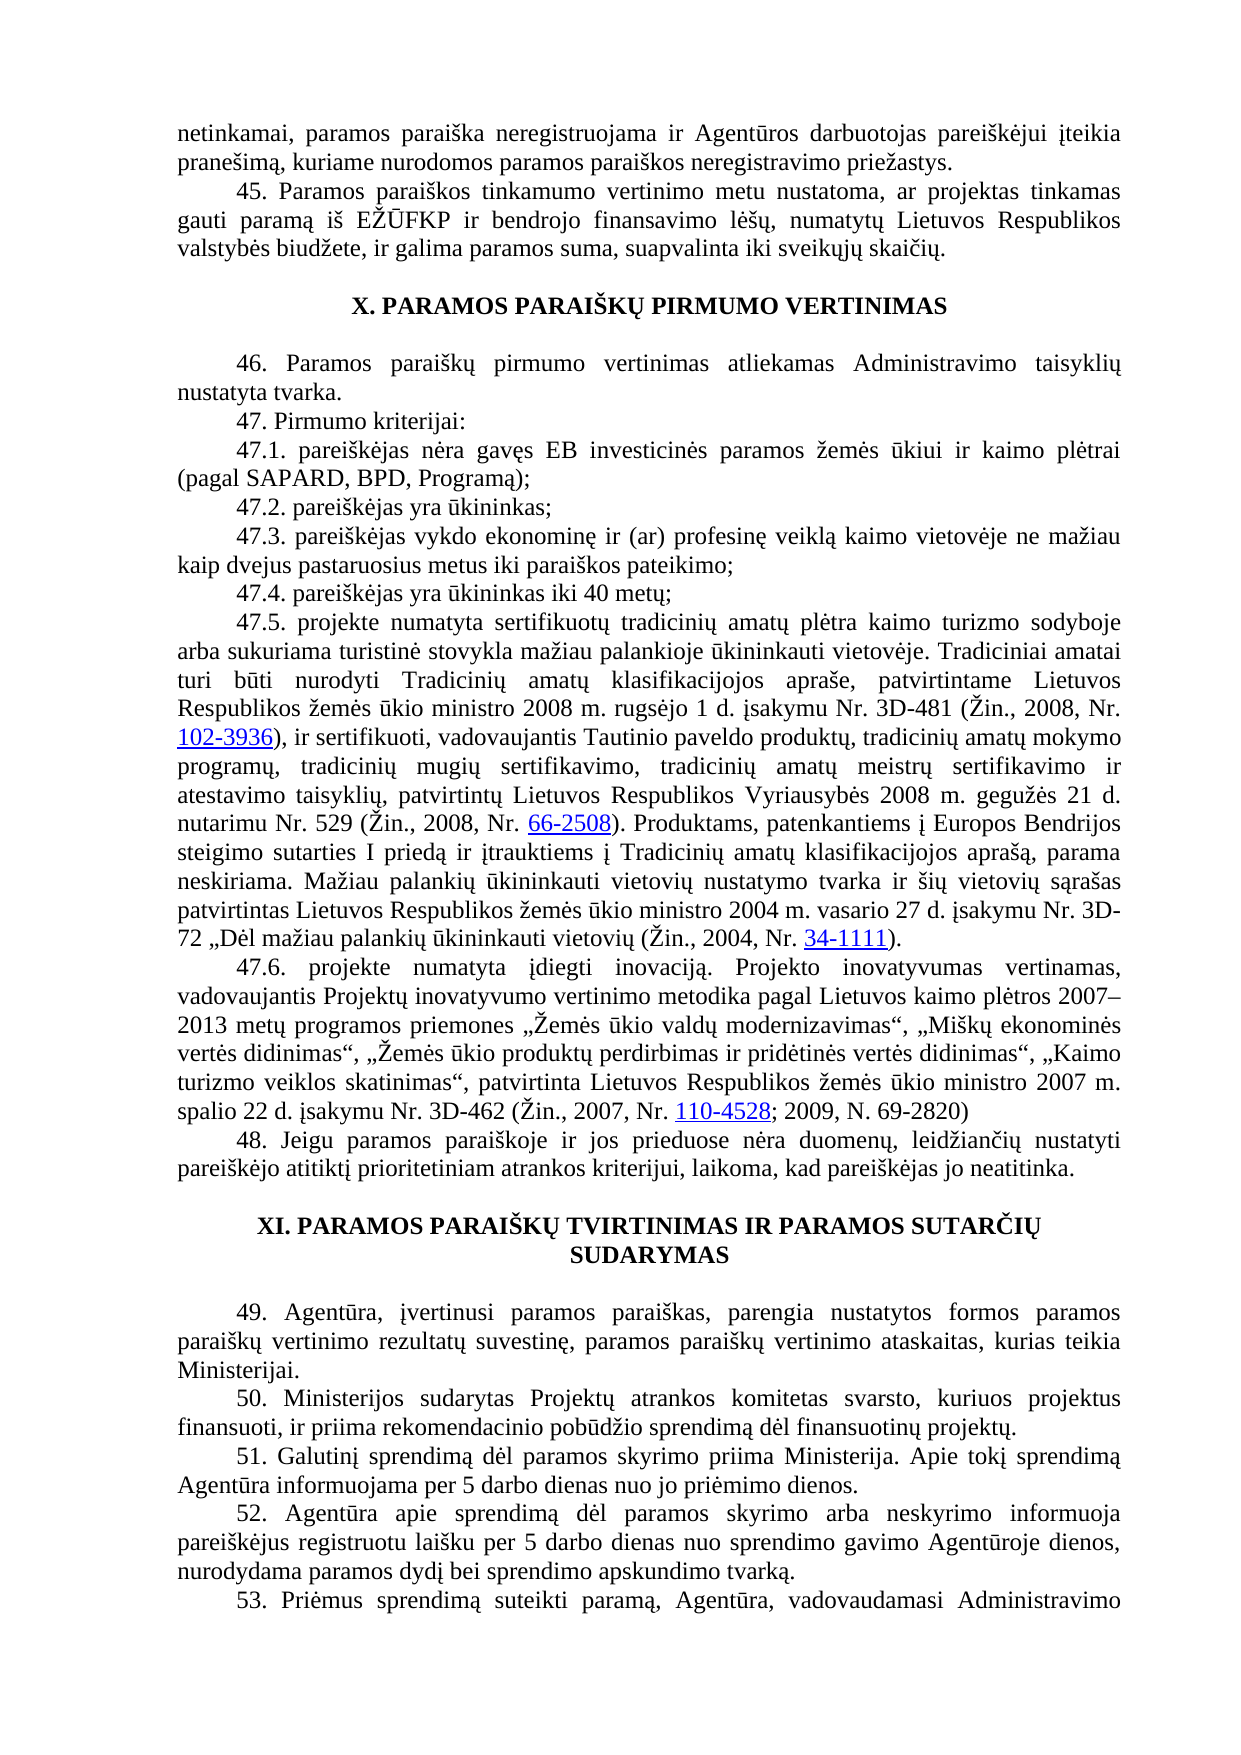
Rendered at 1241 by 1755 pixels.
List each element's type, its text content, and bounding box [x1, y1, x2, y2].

text XI. PARAMOS PARAIŠKŲ TVIRTINIMAS IR PARAMOS SUTARČIŲ SUDARYMAS [177, 1211, 1122, 1268]
text X. PARAMOS PARAIŠKŲ PIRMUMO VERTINIMAS [177, 291, 1122, 320]
text 48. Jeigu paramos paraiškoje ir jos prieduose nėra duomenų, leidžiančių nustatyti pareiškėjo atitiktį prioritetiniam atrankos kriterijui, laikoma, kad pareiškėjas jo neatitinka. [177, 1125, 1122, 1182]
text 47.4. pareiškėjas yra ūkininkas iki 40 metų; [177, 578, 1122, 607]
text 45. Paramos paraiškos tinkamumo vertinimo metu nustatoma, ar projektas tinkamas gauti paramą iš EŽŪFKP ir bendrojo finansavimo lėšų, numatytų Lietuvos Respublikos valstybės biudžete, ir galima paramos suma, suapvalinta iki sveikųjų skaičių. [177, 176, 1122, 262]
text 47.6. projekte numatyta įdiegti inovaciją. Projekto inovatyvumas vertinamas, vadovaujantis Projektų inovatyvumo vertinimo metodika pagal Lietuvos kaimo plėtros 2007–2013 metų programos priemones „Žemės ūkio valdų modernizavimas“, „Miškų ekonominės vertės didinimas“, „Žemės ūkio produktų perdirbimas ir pridėtinės vertės didinimas“, „Kaimo turizmo veiklos skatinimas“, patvirtinta Lietuvos Respublikos žemės ūkio ministro 2007 m. spalio 22 d. įsakymu Nr. 3D-462 (Žin., 2007, Nr. 110-4528; 2009, N. 69-2820) [177, 952, 1122, 1125]
text 52. Agentūra apie sprendimą dėl paramos skyrimo arba neskyrimo informuoja pareiškėjus registruotu laišku per 5 darbo dienas nuo sprendimo gavimo Agentūroje dienos, nurodydama paramos dydį bei sprendimo apskundimo tvarką. [177, 1498, 1122, 1585]
text 47.1. pareiškėjas nėra gavęs EB investicinės paramos žemės ūkiui ir kaimo plėtrai (pagal SAPARD, BPD, Programą); [177, 435, 1122, 492]
text 50. Ministerijos sudarytas Projektų atrankos komitetas svarsto, kuriuos projektus finansuoti, ir priima rekomendacinio pobūdžio sprendimą dėl finansuotinų projektų. [177, 1383, 1122, 1441]
text 47.3. pareiškėjas vykdo ekonominę ir (ar) profesinę veiklą kaimo vietovėje ne mažiau kaip dvejus pastaruosius metus iki paraiškos pateikimo; [177, 521, 1122, 578]
text netinkamai, paramos paraiška neregistruojama ir Agentūros darbuotojas pareiškėjui įteikia pranešimą, kuriame nurodomos paramos paraiškos neregistravimo priežastys. [177, 118, 1122, 176]
text 46. Paramos paraiškų pirmumo vertinimas atliekamas Administravimo taisyklių nustatyta tvarka. [177, 348, 1122, 406]
text 51. Galutinį sprendimą dėl paramos skyrimo priima Ministerija. Apie tokį sprendimą Agentūra informuojama per 5 darbo dienas nuo jo priėmimo dienos. [177, 1441, 1122, 1498]
text 47.2. pareiškėjas yra ūkininkas; [177, 492, 1122, 521]
text 49. Agentūra, įvertinusi paramos paraiškas, parengia nustatytos formos paramos paraiškų vertinimo rezultatų suvestinę, paramos paraiškų vertinimo ataskaitas, kurias teikia Ministerijai. [177, 1297, 1122, 1383]
text 47. Pirmumo kriterijai: [177, 406, 1122, 435]
text 47.5. projekte numatyta sertifikuotų tradicinių amatų plėtra kaimo turizmo sodyboje arba sukuriama turistinė stovykla mažiau palankioje ūkininkauti vietovėje. Tradiciniai amatai turi būti nurodyti Tradicinių amatų klasifikacijojos apraše, patvirtintame Lietuvos Respublikos žemės ūkio ministro 2008 m. rugsėjo 1 d. įsakymu Nr. 3D-481 (Žin., 2008, Nr. 102-3936), ir sertifikuoti, vadovaujantis Tautinio paveldo produktų, tradicinių amatų mokymo programų, tradicinių mugių sertifikavimo, tradicinių amatų meistrų sertifikavimo ir atestavimo taisyklių, patvirtintų Lietuvos Respublikos Vyriausybės 2008 m. gegužės 21 d. nutarimu Nr. 529 (Žin., 2008, Nr. 66-2508). Produktams, patenkantiems į Europos Bendrijos steigimo sutarties I priedą ir įtrauktiems į Tradicinių amatų klasifikacijojos aprašą, parama neskiriama. Mažiau palankių ūkininkauti vietovių nustatymo tvarka ir šių vietovių sąrašas patvirtintas Lietuvos Respublikos žemės ūkio ministro 2004 m. vasario 27 d. įsakymu Nr. 3D-72 „Dėl mažiau palankių ūkininkauti vietovių (Žin., 2004, Nr. 34-1111). [177, 607, 1122, 952]
text 53. Priėmus sprendimą suteikti paramą, Agentūra, vadovaudamasi Administravimo [177, 1585, 1122, 1613]
